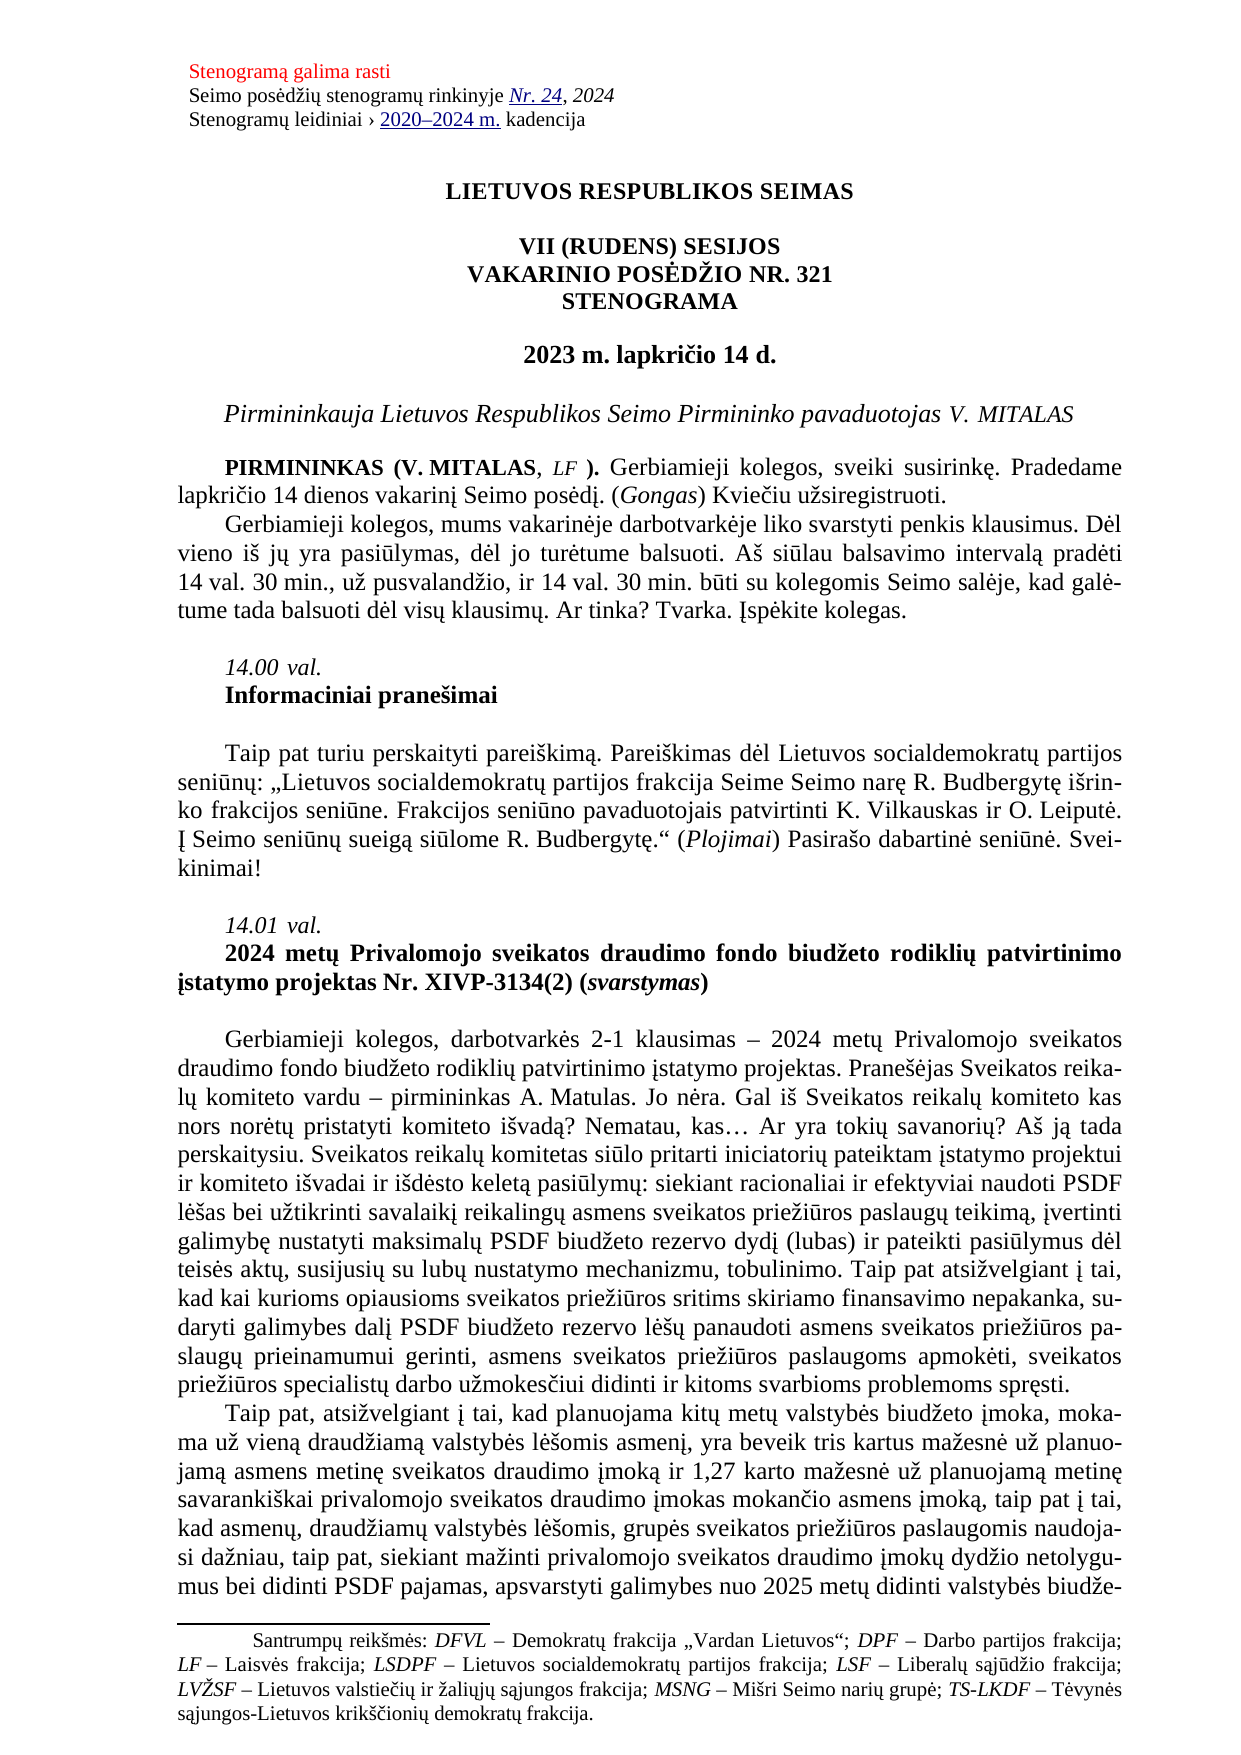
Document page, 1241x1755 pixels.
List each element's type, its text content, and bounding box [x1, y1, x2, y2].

text In­for­ma­ci­niai pra­ne­ši­mai [177, 681, 1122, 709]
text Taip pat, at­si­žvel­giant į tai, kad pla­nuo­ja­ma ki­tų me­tų vals­ty­bės biu­dže­to įmo­ka, mo­ka­ma už vie­ną drau­džia­mą vals­ty­bės lė­šo­mis as­me­nį, yra be­veik tris kar­tus ma­žes­nė už pla­nuo­ja­mą as­mens me­ti­nę svei­ka­tos drau­di­mo įmo­ką ir 1,27 kar­to ma­žes­nė už pla­nuo­ja­mą me­ti­nę sa­va­ran­kiš­kai pri­va­lo­mo­jo svei­ka­tos drau­di­mo įmo­kas mo­kan­čio as­mens įmo­ką, taip pat į tai, kad as­me­nų, drau­džia­mų vals­ty­bės lė­šo­mis, gru­pės svei­ka­tos prie­žiū­ros pa­slau­go­mis nau­do­ja­si daž­niau, taip pat, sie­kiant ma­žin­ti pri­va­lo­mo­jo svei­ka­tos drau­di­mo įmo­kų dy­džio ne­to­ly­gu­mus bei di­din­ti PSDF pa­ja­mas, ap­svars­ty­ti ga­li­my­bes nuo 2025 me­tų di­din­ti vals­ty­bės biu­dže­ [177, 1398, 1122, 1599]
title VAKARINIO posėdžio NR. 321 [177, 260, 1122, 287]
text 2024 me­tų Pri­va­lo­mo­jo svei­ka­tos drau­di­mo fon­do biu­dže­to ro­dik­lių pa­tvir­ti­ni­mo įsta­ty­mo pro­jek­tas Nr. XIVP-3134(2) (svars­ty­mas) [177, 938, 1122, 996]
table_header Stenogramą galima rasti [177, 59, 1045, 83]
text Taip pat tu­riu per­skai­ty­ti pa­reiš­ki­mą. Pa­reiš­ki­mas dėl Lie­tu­vos so­cial­de­mok­ra­tų par­ti­jos se­niū­nų: „Lie­tu­vos so­cial­de­mok­ra­tų par­ti­jos frak­ci­ja Sei­me Sei­mo na­rę R. Bud­ber­gy­tę iš­rin­ko frak­ci­jos se­niū­ne. Frak­ci­jos se­niū­no pa­va­duo­to­jais pa­tvir­tin­ti K. Vil­kaus­kas ir O. Lei­pu­tė. Į Sei­mo se­niū­nų su­ei­gą siū­lo­me R. Bud­ber­gy­tę.“ (Plo­ji­mai) Pa­si­ra­šo da­bar­ti­nė se­niū­nė. Svei­ki­ni­mai! [177, 738, 1122, 882]
title STENOGRAMA [177, 287, 1122, 315]
text Ger­bia­mie­ji ko­le­gos, mums va­ka­ri­nė­je dar­bo­tvarkėje li­ko svars­ty­ti pen­kis klau­si­mus. Dėl vie­no iš jų yra pa­siū­ly­mas, dėl jo tu­rė­tu­me bal­suo­ti. Aš siū­lau bal­sa­vi­mo in­ter­va­lą pra­dė­ti 14 val. 30 min., už pus­va­lan­džio, ir 14 val. 30 min. bū­ti su ko­le­go­mis Sei­mo sa­lė­je, kad ga­lė­tu­me ta­da bal­suo­ti dėl vi­sų klau­si­mų. Ar tin­ka? Tvar­ka. Įspė­ki­te ko­le­gas. [177, 509, 1122, 624]
text 14.00 val. [224, 653, 1122, 681]
table_cell Seimo posėdžių stenogramų rinkinyje Nr. 24, 2024 [177, 83, 1045, 107]
text Santrumpų reikšmės: DFVL – Demokratų frakcija „Vardan Lietuvos“; DPF – Darbo partijos frakcija; LF – Laisvės frakcija; LSDPF – Lietuvos socialdemokratų partijos frakcija; LSF – Liberalų sąjūdžio frakcija; LVŽSF – Lietuvos valstiečių ir žaliųjų sąjungos frakcija; MSNG – Mišri Seimo narių grupė; TS-LKDF – Tėvynės sąjungos-Lietuvos krikščionių demokratų frakcija. [177, 1624, 1122, 1724]
text 2023 m. lapkričio 14 d. [177, 339, 1122, 369]
title VII (RUDENS) SESIJOS [177, 232, 1122, 260]
table_cell Stenogramų leidiniai › 2020–2024 m. kadencija [177, 107, 1045, 131]
text Ger­bia­mie­ji ko­le­gos, dar­bo­tvarkės 2-1 klau­si­mas – 2024 me­tų Pri­va­lo­mo­jo svei­ka­tos drau­di­mo fon­do biu­dže­to ro­dik­lių pa­tvir­ti­ni­mo įsta­ty­mo pro­jek­tas. Pra­ne­šė­jas Svei­ka­tos rei­ka­lų ko­mi­te­to var­du – pir­mi­nin­kas A. Ma­tu­las. Jo nė­ra. Gal iš Svei­ka­tos rei­ka­lų ko­mi­te­to kas nors no­rė­tų pri­sta­ty­ti ko­mi­te­to iš­va­dą? Ne­ma­tau, kas… Ar yra to­kių sa­va­no­rių? Aš ją ta­da per­skai­ty­siu. Svei­ka­tos rei­ka­lų ko­mi­te­tas siū­lo pri­tar­ti ini­cia­to­rių pa­teik­tam įsta­ty­mo pro­jek­tui ir ko­mi­te­to iš­va­dai ir iš­dės­to ke­le­tą pa­siū­ly­mų: sie­kiant ra­cio­na­liai ir efek­ty­viai nau­do­ti PSDF lė­šas bei už­tik­rin­ti sa­va­lai­kį rei­ka­lin­gų as­mens svei­ka­tos prie­žiū­ros pa­slau­gų tei­ki­mą, įver­tin­ti ga­li­my­bę nu­sta­ty­ti mak­si­ma­lų PSDF biu­dže­to re­zer­vo dy­dį (lu­bas) ir pa­teik­ti pa­siū­ly­mus dėl tei­sės ak­tų, su­si­ju­sių su lu­bų nu­sta­ty­mo me­cha­niz­mu, to­bu­li­ni­mo. Taip pat at­si­žvel­giant į tai, kad kai ku­rioms opiau­sioms svei­ka­tos prie­žiū­ros sri­tims ski­ria­mo fi­nan­sa­vi­mo ne­pa­kan­ka, su­da­ry­ti ga­li­my­bes da­lį PSDF biu­dže­to re­zer­vo lė­šų pa­nau­do­ti as­mens svei­ka­tos prie­žiū­ros pa­slau­gų pri­ei­na­mu­mui ge­rin­ti, as­mens svei­ka­tos prie­žiū­ros pa­slau­goms ap­mo­kė­ti, svei­ka­tos prie­žiū­ros spe­cia­lis­tų dar­bo už­mo­kes­čiui di­din­ti ir ki­toms svar­bioms pro­ble­moms spręs­ti. [177, 1024, 1122, 1398]
text 14.01 val. [224, 911, 1122, 938]
text Pirmininkauja Lietuvos Respublikos Seimo Pirmininko pavaduotojas V. MITALAS [177, 398, 1122, 428]
text PIRMININKAS (V. MITALAS, LF). Ger­bia­mie­ji ko­le­gos, svei­ki su­si­rin­kę. Pra­de­da­me lap­kri­čio 14 die­nos va­ka­ri­nį Sei­mo po­sė­dį. (Gon­gas) Kvie­čiu už­si­re­gist­ruo­ti. [177, 452, 1122, 509]
title LIETUVOS RESPUBLIKOS SEIMAS [177, 177, 1122, 204]
